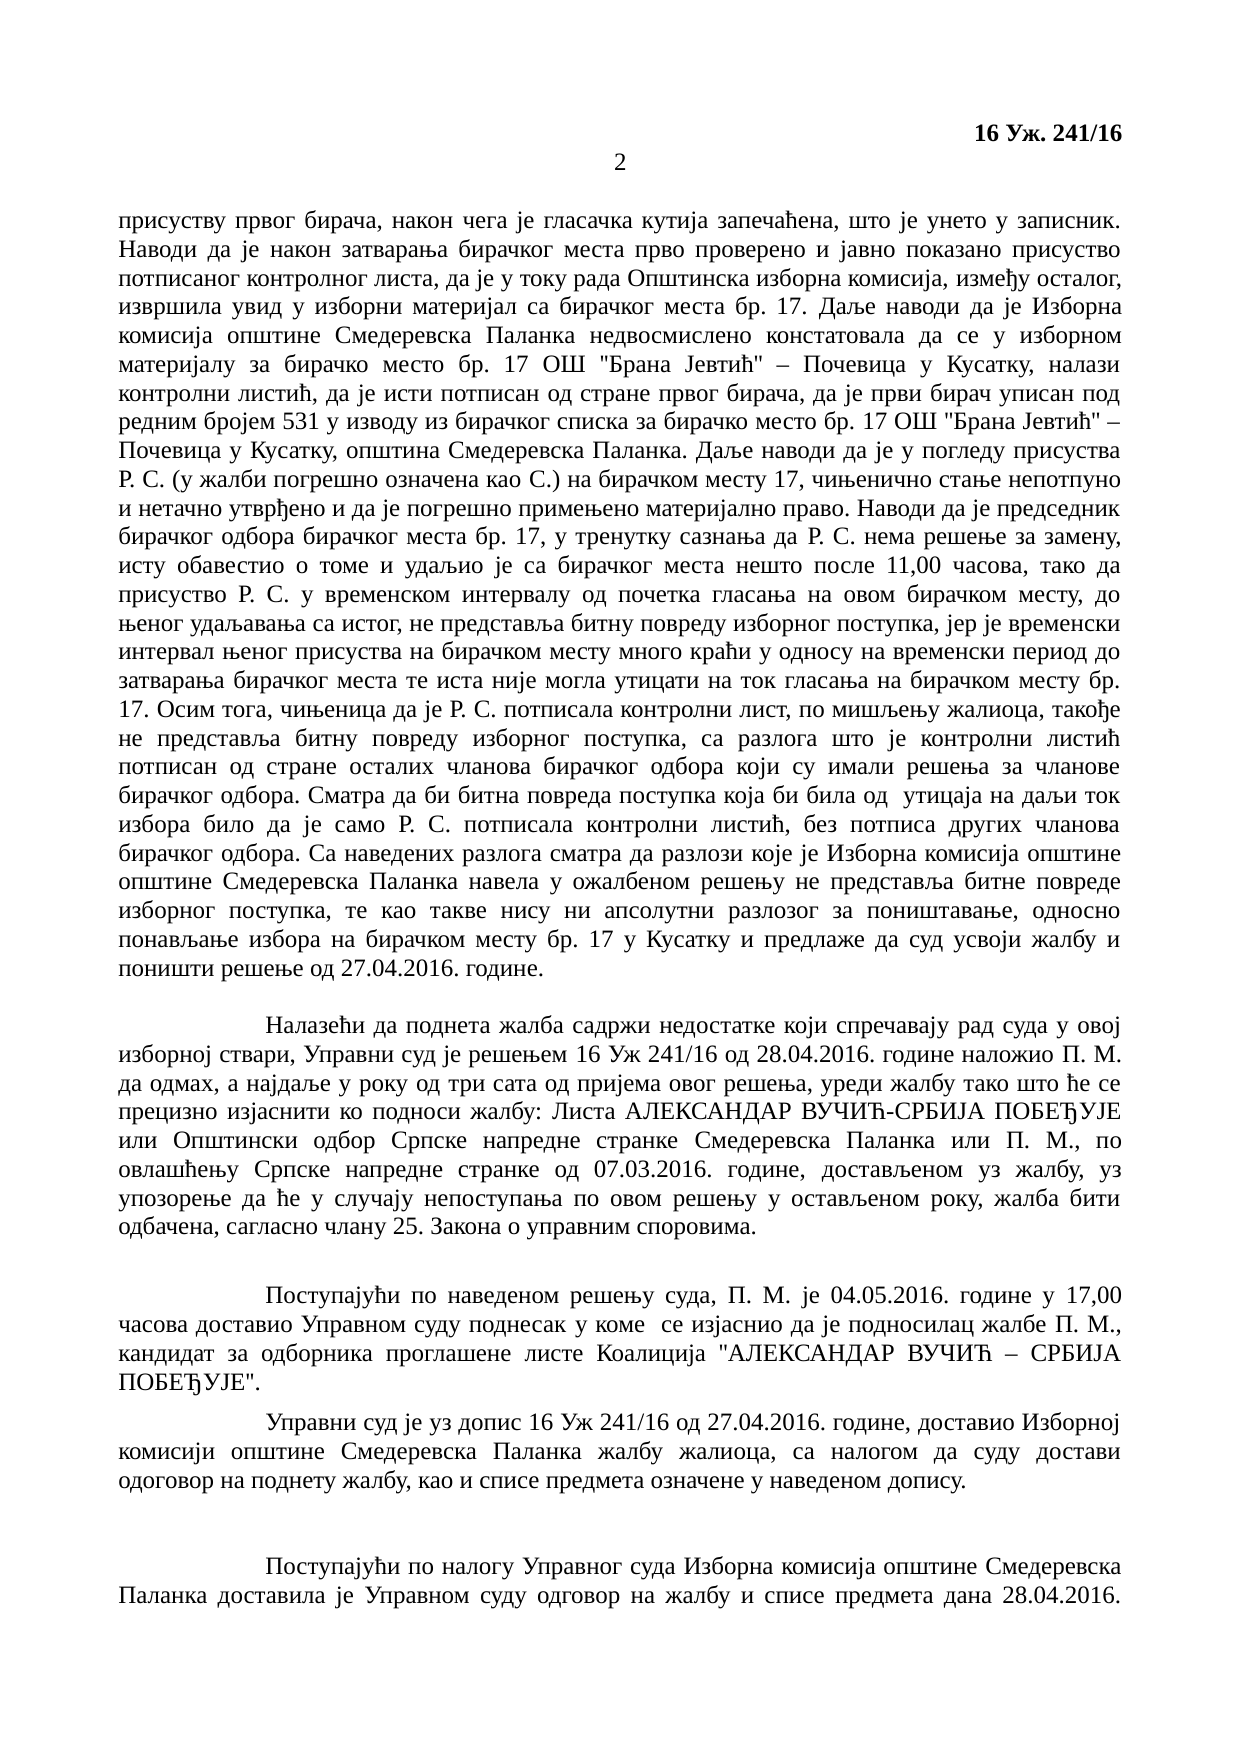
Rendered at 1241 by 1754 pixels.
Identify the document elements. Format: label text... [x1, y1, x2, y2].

text присуству првог бирача, након чега је гласачка кутија запечаћена, што је унето у записник. Наводи да је након затварања бирачког места прво проверено и јавно показано присуство потписаног контролног листа, да је у току рада Општинска изборна комисија, између осталог, извршила увид у изборни материјал са бирачког места бр. 17. Даље наводи да је Изборна комисија општине Смедеревска Паланка недвосмислено констатовала да се у изборном материјалу за бирачко место бр. 17 ОШ ''Брана Јевтић'' – Почевица у Кусатку, налази контролни листић, да је исти потписан од стране првог бирача, да је први бирач уписан под редним бројем 531 у изводу из бирачког списка за бирачко место бр. 17 ОШ ''Брана Јевтић'' – Почевица у Кусатку, општина Смедеревска Паланка. Даље наводи да је у погледу присуства Р. С. (у жалби погрешно означена као С.) на бирачком месту 17, чињенично стање непотпуно и нетачно утврђено и да је погрешно примењено материјално право. Наводи да је председник бирачког одбора бирачког места бр. 17, у тренутку сазнања да Р. С. нема решење за замену, исту обавестио о томе и удаљио је са бирачког места нешто после 11,00 часова, тако да присуство Р. С. у временском интервалу од почетка гласања на овом бирачком месту, до њеног удаљавања са истог, не представља битну повреду изборног поступка, јер је временски интервал њеног присуства на бирачком месту много краћи у односу на временски период до затварања бирачког места те иста није могла утицати на ток гласања на бирачком месту бр. 17. Осим тога, чињеница да је Р. С. потписала контролни лист, по мишљењу жалиоца, такође не представља битну повреду изборног поступка, са разлога што је контролни листић потписан од стране осталих чланова бирачког одбора који су имали решења за чланове бирачког одбора. Сматра да би битна повреда поступка која би била од утицаја на даљи ток избора било да је само Р. С. потписала контролни листић, без потписа других чланова бирачког одбора. Са наведених разлога сматра да разлози које је Изборна комисија општине општине Смедеревска Паланка навела у ожалбеном решењу не представља битне повреде изборног поступка, те као такве нису ни апсолутни разлозог за поништавање, односно понављање избора на бирачком месту бр. 17 у Кусатку и предлаже да суд усвоји жалбу и поништи решење од 27.04.2016. године. [118, 205, 1122, 981]
text Поступајући по налогу Управног суда Изборна комисија општине Смедеревска Паланка доставила је Управном суду одговор на жалбу и списе предмета дана 28.04.2016. [118, 1551, 1122, 1609]
text Налазећи да поднета жалба садржи недостатке који спречавају рад суда у овој изборној ствари, Управни суд је решењем 16 Уж 241/16 од 28.04.2016. године наложио П. М. да одмах, а најдаље у року од три сата од пријема овог решења, уреди жалбу тако што ће се прецизно изјаснити ко подноси жалбу: Листа АЛЕКСАНДАР ВУЧИЋ-СРБИЈА ПОБЕЂУЈЕ или Општински одбор Српске напредне странке Смедеревска Паланка или П. М., по овлашћењу Српске напредне странке од 07.03.2016. године, достављеном уз жалбу, уз упозорење да ће у случају непоступања по овом решењу у остављеном року, жалба бити одбачена, сагласно члану 25. Закона о управним споровима. [118, 1010, 1122, 1240]
text Управни суд је уз допис 16 Уж 241/16 од 27.04.2016. године, доставио Изборној комисији општине Смедеревска Паланка жалбу жалиоца, са налогом да суду достави одоговор на поднету жалбу, као и списе предмета означене у наведеном допису. [118, 1407, 1122, 1494]
text Поступајући по наведеном решењу суда, П. М. је 04.05.2016. године у 17,00 часова доставио Управном суду поднесак у коме се изјаснио да је подносилац жалбе П. М., кандидат за одборника проглашене листе Коалиција ''АЛЕКСАНДАР ВУЧИЋ – СРБИЈА ПОБЕЂУЈЕ''. [118, 1281, 1122, 1396]
